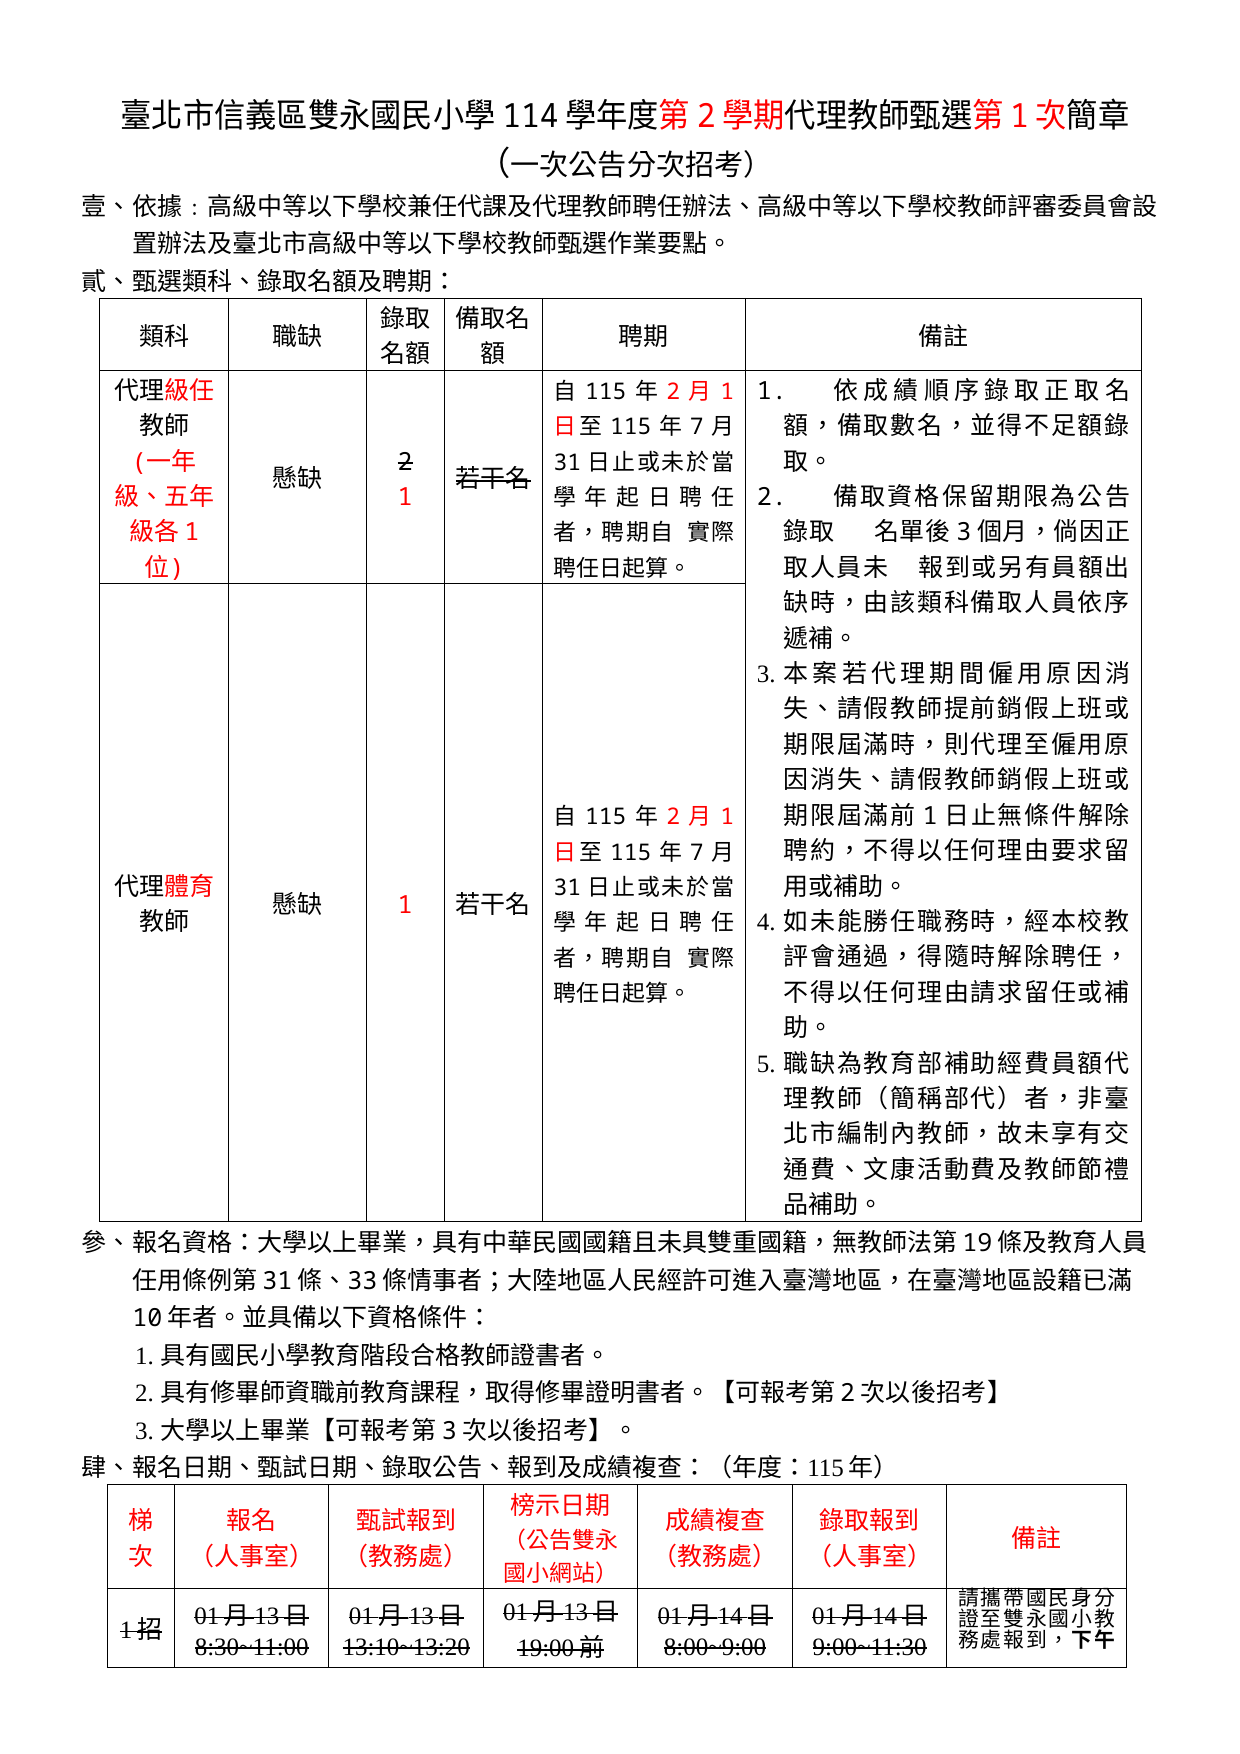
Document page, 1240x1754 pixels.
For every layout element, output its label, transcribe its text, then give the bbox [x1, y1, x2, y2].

list 具有修畢師資職前教育課程，取得修畢證明書者。【可報考第2次以後招考】 [135, 1372, 1160, 1409]
table_header 榜示日期 （公告雙永國小網站） [484, 1485, 637, 1588]
text （一次公告分次招考） [81, 137, 1168, 185]
table_header 甄試報到 （教務處） [329, 1485, 483, 1588]
list 甄選類科、錄取名額及聘期： [81, 260, 1160, 298]
list 大學以上畢業【可報考第3次以後招考】。 [135, 1409, 1160, 1447]
table_cell 01月14日 9:00~11:30 [793, 1589, 946, 1667]
table_header 報名 （人事室） [175, 1485, 328, 1588]
list 依據﹕高級中等以下學校兼任代課及代理教師聘任辦法、高級中等以下學校教師評審委員會設置辦法及臺北市高級中等以下學校教師甄選作業要點。 [81, 185, 1160, 260]
list 報名資格：大學以上畢業，具有中華民國國籍且未具雙重國籍，無教師法第19條及教育人員任用條例第31條、33條情事者；大陸地區人民經許可進入臺灣地區，在臺灣地區設籍已滿10年者。並具備以下資格條件： [81, 1222, 1160, 1334]
table_cell 1 [367, 584, 444, 1221]
table_header 備取名額 [445, 299, 542, 370]
list 具有國民小學教育階段合格教師證書者。 [135, 1334, 1160, 1372]
table_header 錄取報到 （人事室） [793, 1485, 946, 1588]
table_header 成績複查 （教務處） [638, 1485, 792, 1588]
table_cell 01月13日 8:30~11:00 [175, 1589, 328, 1667]
table_header 備註 [746, 299, 1141, 370]
table_cell 若干名 [445, 584, 542, 1221]
table_cell 01月14日 8:00~9:00 [638, 1589, 792, 1667]
table_cell 代理級任教師 (一年級、五年級各1位) [100, 371, 228, 583]
table_cell 懸缺 [229, 584, 366, 1221]
table_cell 1招 [108, 1589, 174, 1667]
list 報名日期、甄試日期、錄取公告、報到及成績複查：（年度：115年） [81, 1447, 1160, 1484]
table_cell 代理體育教師 [100, 584, 228, 1221]
table_cell 請攜帶國民身分證至雙永國小教務處報到，下午 [947, 1589, 1126, 1667]
table_header 聘期 [543, 299, 745, 370]
table_header 錄取名額 [367, 299, 444, 370]
table_header 類科 [100, 299, 228, 370]
table_cell 懸缺 [229, 371, 366, 583]
table_cell 若干名 [445, 371, 542, 583]
text 臺北市信義區雙永國民小學114學年度第2學期代理教師甄選第1次簡章 [81, 89, 1168, 137]
table_header 梯次 [108, 1485, 174, 1588]
table_cell 01月13日 19:00前 [484, 1589, 637, 1667]
table_header 職缺 [229, 299, 366, 370]
table_cell 依成績順序錄取正取名額，備取數名，並得不足額錄取。 備取資格保留期限為公告錄取 名單後3個月，倘因正取人員未 報到或另有員額出缺時，由該類科備取人員依序遞補。 本案若代理期間僱用原因消失、請假教師提前銷假上班或期限屆滿時，則代理至僱用原因消失、請假教師銷假上班或期限屆滿前1日止無條件解除聘約，不得以任何理由要求留用或補助。 如未能勝任職務時，經本校教評會通過，得隨時解除聘任，不得以任何理由請求留任或補助。 職缺為教育部補助經費員額代理教師（簡稱部代）者，非臺北市編制內教師，故未享有交通費、文康活動費及教師節禮品補助。 [746, 371, 1141, 1221]
table_cell 01月13日 13:10~13:20 [329, 1589, 483, 1667]
table_cell 自115年2月1日至115年7月31日止或未於當學年起日聘任者，聘期自 實際聘任日起算。 [543, 584, 745, 1221]
table_header 備註 [947, 1485, 1126, 1588]
table_cell 2 1 [367, 371, 444, 583]
table_cell 自115年2月1日至115年7月31日止或未於當學年起日聘任者，聘期自 實際聘任日起算。 [543, 371, 745, 583]
